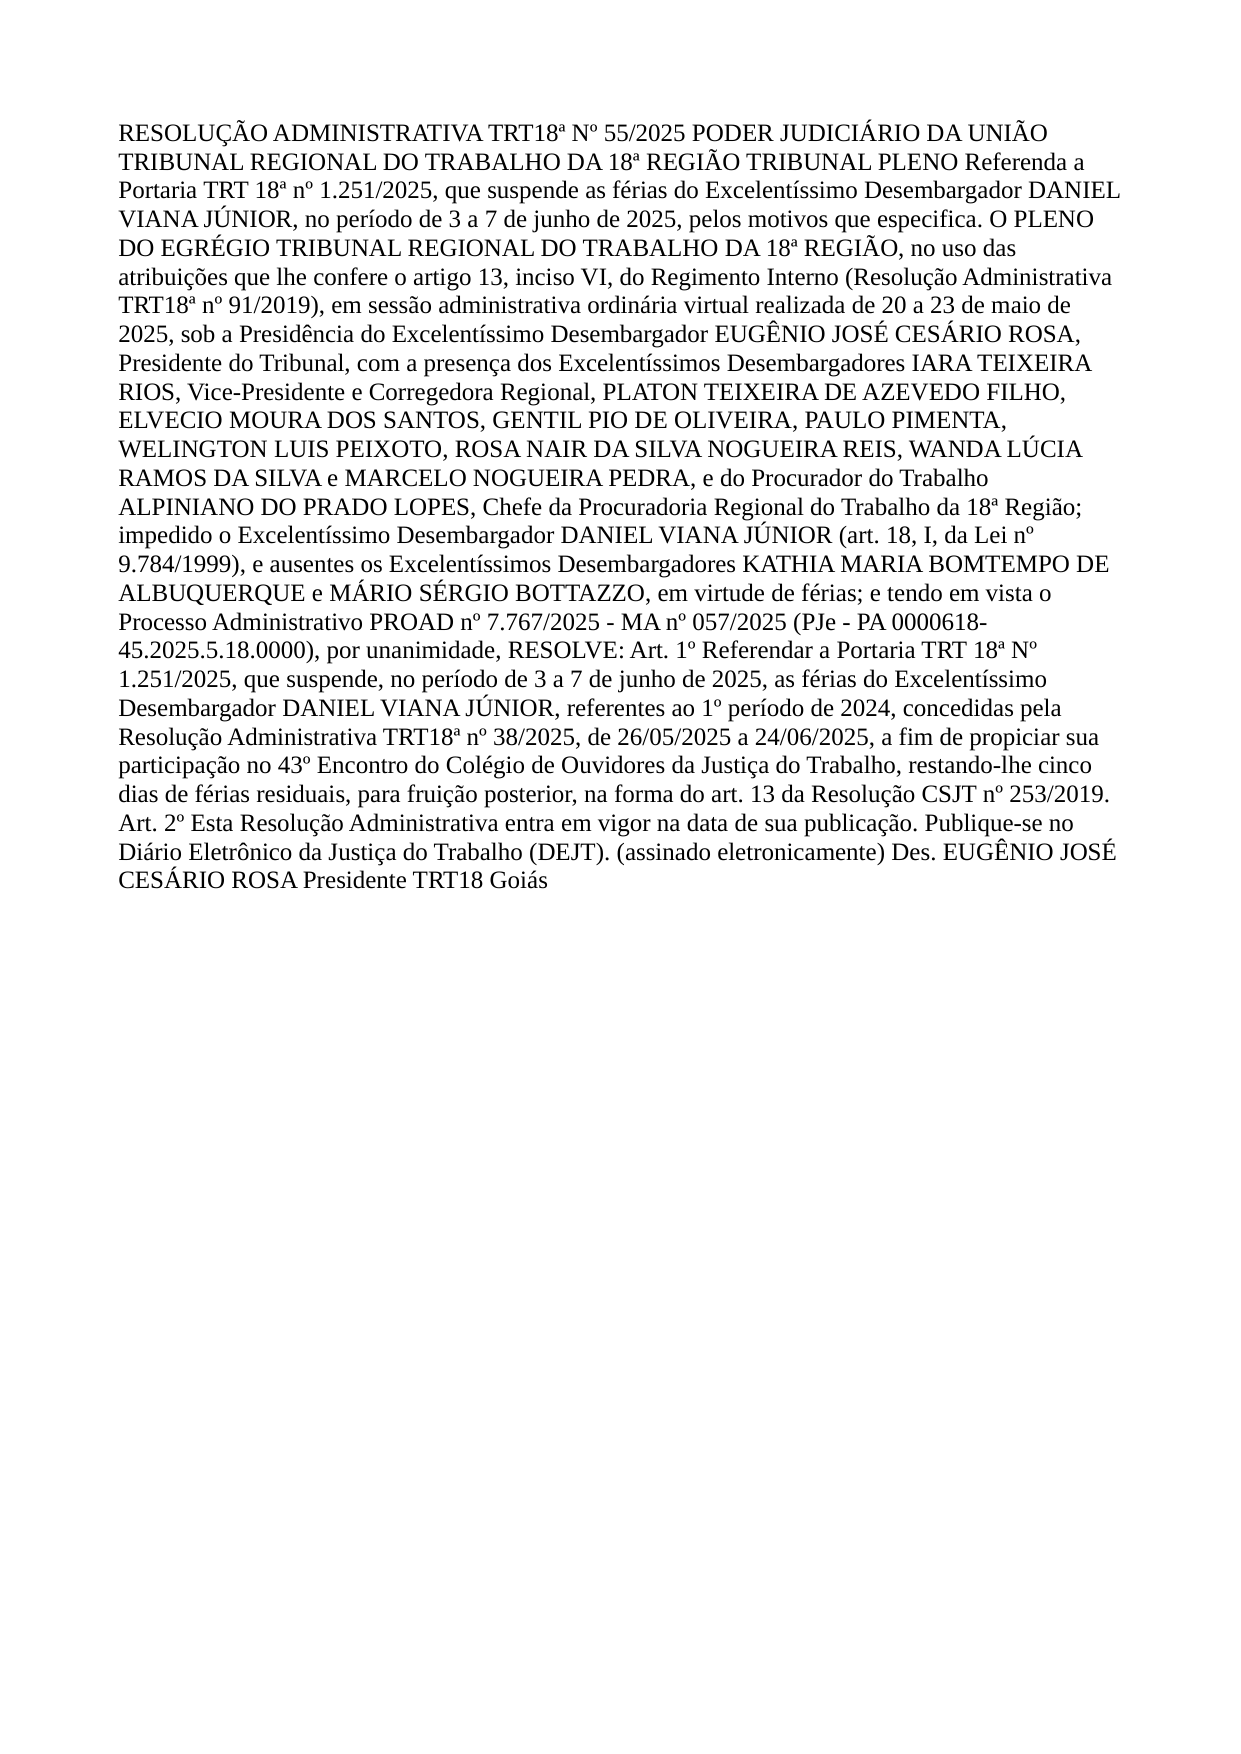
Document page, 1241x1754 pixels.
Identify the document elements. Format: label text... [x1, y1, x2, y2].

text RESOLUÇÃO ADMINISTRATIVA TRT18ª Nº 55/2025 PODER JUDICIÁRIO DA UNIÃO TRIBUNAL REGIONAL DO TRABALHO DA 18ª REGIÃO TRIBUNAL PLENO Referenda a Portaria TRT 18ª nº 1.251/2025, que suspende as férias do Excelentíssimo Desembargador DANIEL VIANA JÚNIOR, no período de 3 a 7 de junho de 2025, pelos motivos que especifica. O PLENO DO EGRÉGIO TRIBUNAL REGIONAL DO TRABALHO DA 18ª REGIÃO, no uso das atribuições que lhe confere o artigo 13, inciso VI, do Regimento Interno (Resolução Administrativa TRT18ª nº 91/2019), em sessão administrativa ordinária virtual realizada de 20 a 23 de maio de 2025, sob a Presidência do Excelentíssimo Desembargador EUGÊNIO JOSÉ CESÁRIO ROSA, Presidente do Tribunal, com a presença dos Excelentíssimos Desembargadores IARA TEIXEIRA RIOS, Vice-Presidente e Corregedora Regional, PLATON TEIXEIRA DE AZEVEDO FILHO, ELVECIO MOURA DOS SANTOS, GENTIL PIO DE OLIVEIRA, PAULO PIMENTA, WELINGTON LUIS PEIXOTO, ROSA NAIR DA SILVA NOGUEIRA REIS, WANDA LÚCIA RAMOS DA SILVA e MARCELO NOGUEIRA PEDRA, e do Procurador do Trabalho ALPINIANO DO PRADO LOPES, Chefe da Procuradoria Regional do Trabalho da 18ª Região; impedido o Excelentíssimo Desembargador DANIEL VIANA JÚNIOR (art. 18, I, da Lei nº 9.784/1999), e ausentes os Excelentíssimos Desembargadores KATHIA MARIA BOMTEMPO DE ALBUQUERQUE e MÁRIO SÉRGIO BOTTAZZO, em virtude de férias; e tendo em vista o Processo Administrativo PROAD nº 7.767/2025 - MA nº 057/2025 (PJe - PA 0000618-45.2025.5.18.0000), por unanimidade, RESOLVE: Art. 1º Referendar a Portaria TRT 18ª Nº 1.251/2025, que suspende, no período de 3 a 7 de junho de 2025, as férias do Excelentíssimo Desembargador DANIEL VIANA JÚNIOR, referentes ao 1º período de 2024, concedidas pela Resolução Administrativa TRT18ª nº 38/2025, de 26/05/2025 a 24/06/2025, a fim de propiciar sua participação no 43º Encontro do Colégio de Ouvidores da Justiça do Trabalho, restando-lhe cinco dias de férias residuais, para fruição posterior, na forma do art. 13 da Resolução CSJT nº 253/2019. Art. 2º Esta Resolução Administrativa entra em vigor na data de sua publicação. Publique-se no Diário Eletrônico da Justiça do Trabalho (DEJT). (assinado eletronicamente) Des. EUGÊNIO JOSÉ CESÁRIO ROSA Presidente TRT18 Goiás [118, 118, 1122, 894]
